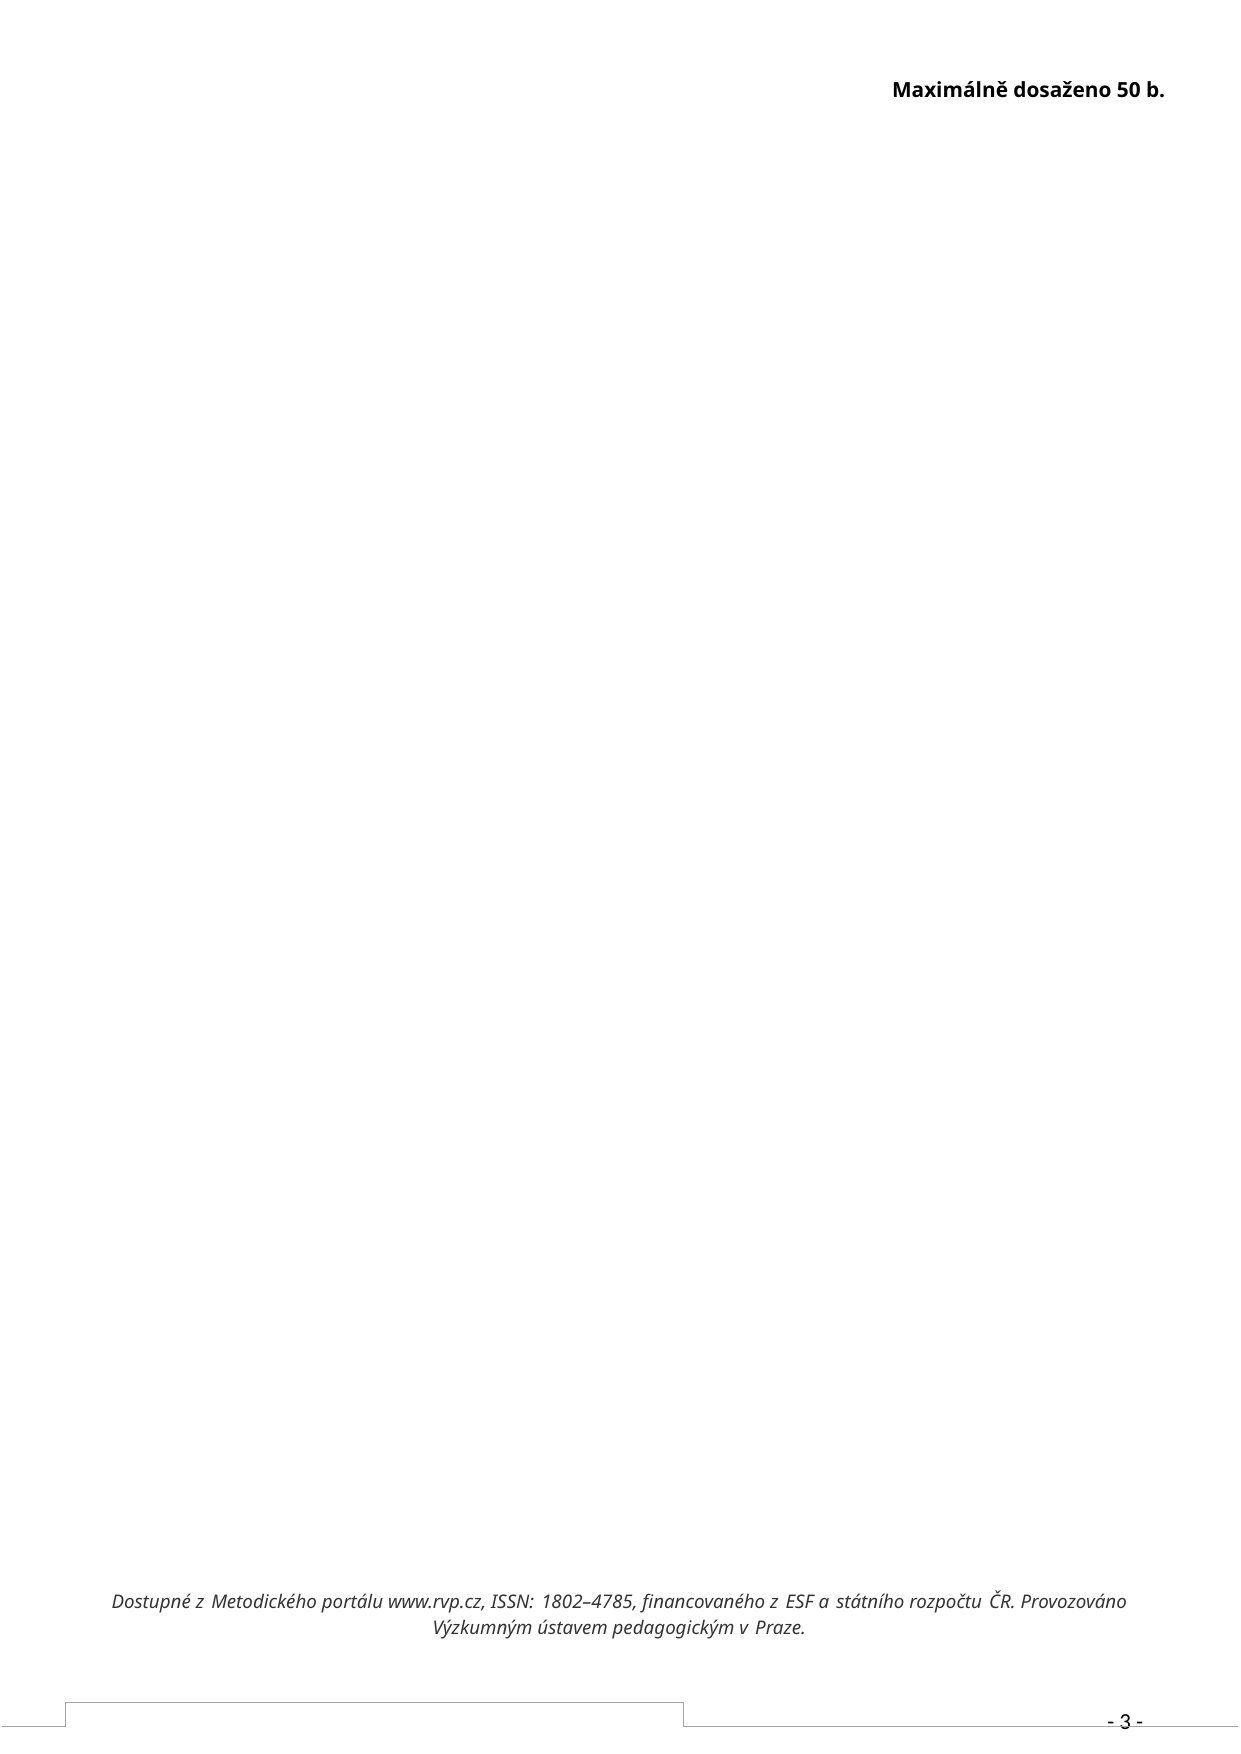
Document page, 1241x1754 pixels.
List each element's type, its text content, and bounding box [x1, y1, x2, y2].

text Maximálně dosaženo 50 b. [75, 75, 1165, 103]
